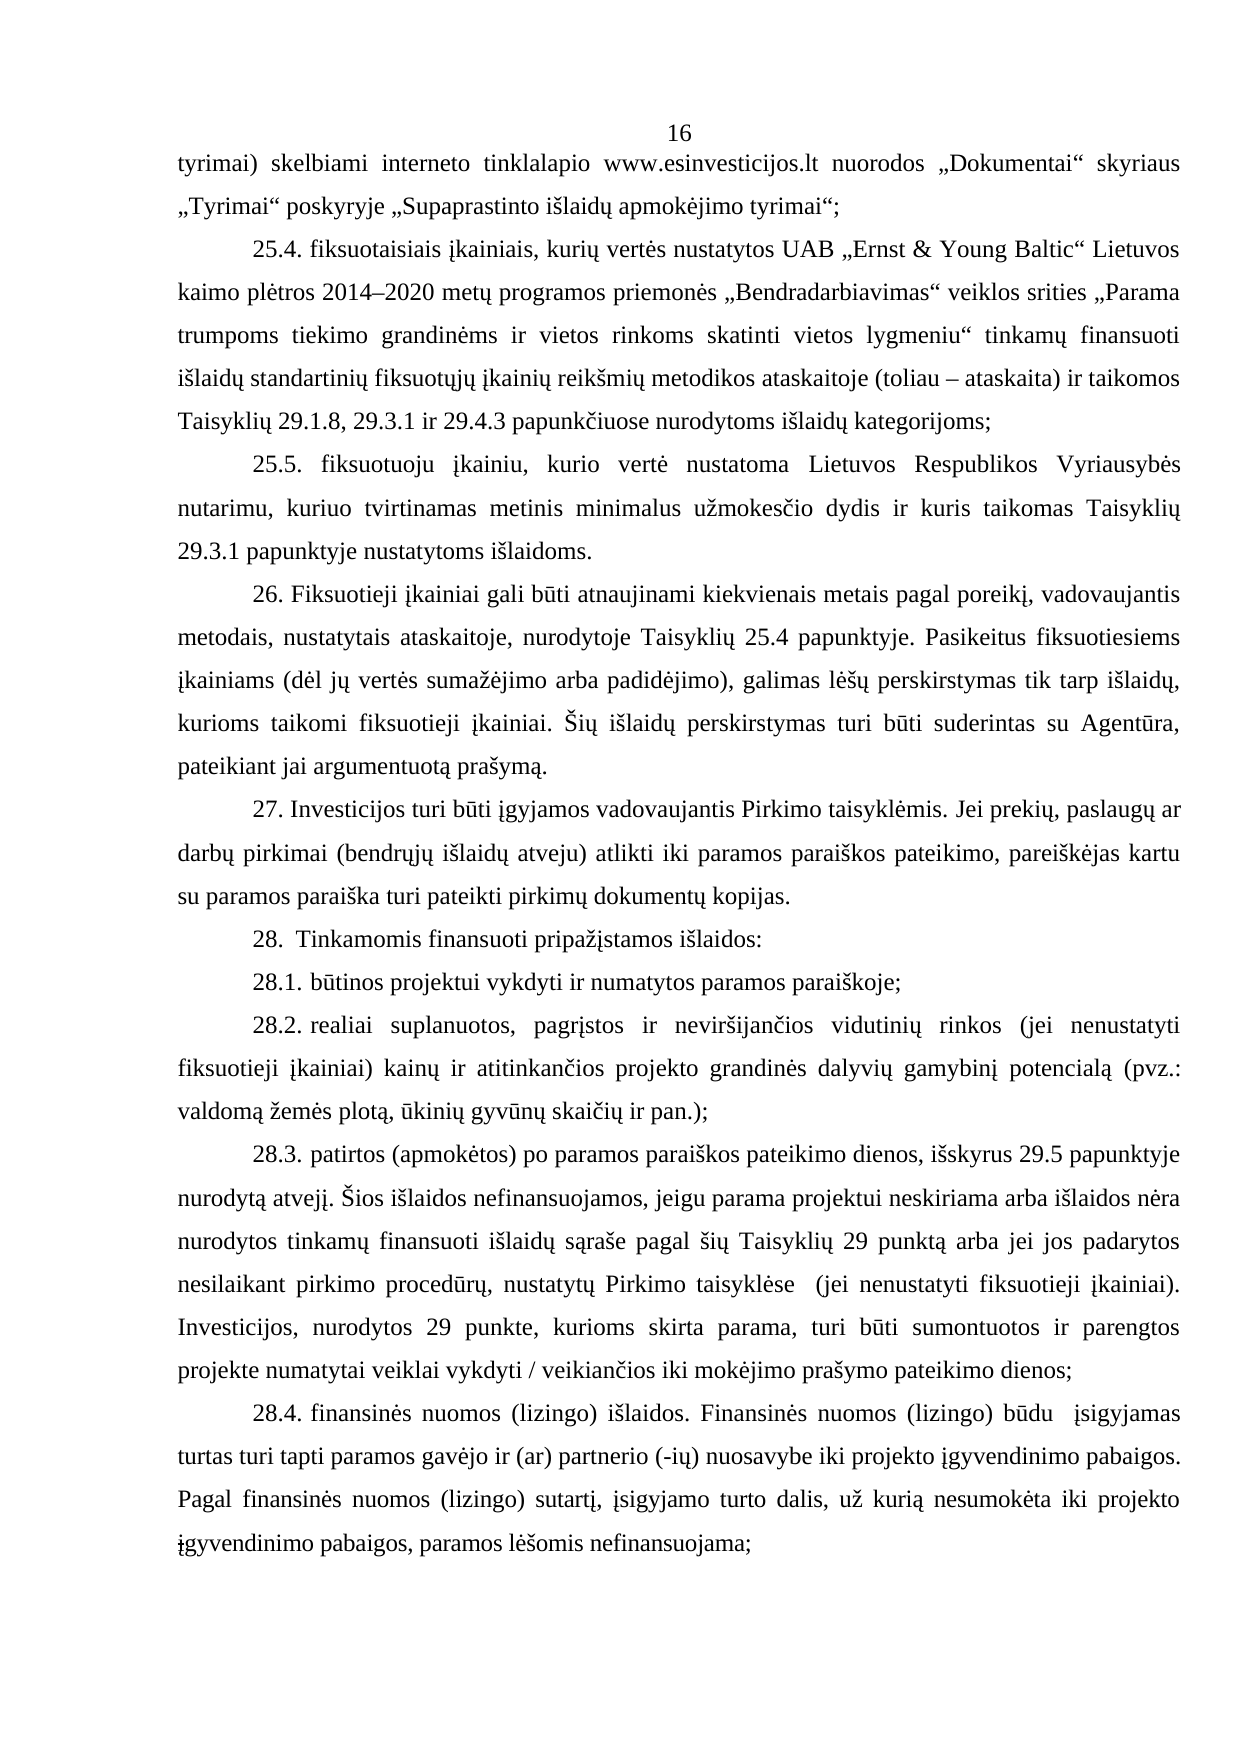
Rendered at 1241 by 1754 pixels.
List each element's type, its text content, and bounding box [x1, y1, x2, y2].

text 28.1. būtinos projektui vykdyti ir numatytos paramos paraiškoje; [177, 967, 1181, 996]
text 28.4. finansinės nuomos (lizingo) išlaidos. Finansinės nuomos (lizingo) būdu įsigyjamas turtas turi tapti paramos gavėjo ir (ar) partnerio (-ių) nuosavybe iki projekto įgyvendinimo pabaigos. Pagal finansinės nuomos (lizingo) sutartį, įsigyjamo turto dalis, už kurią nesumokėta iki projekto įgyvendinimo pabaigos, paramos lėšomis nefinansuojama; [177, 1398, 1181, 1556]
text tyrimai) skelbiami interneto tinklalapio www.esinvesticijos.lt nuorodos „Dokumentai“ skyriaus „Tyrimai“ poskyryje „Supaprastinto išlaidų apmokėjimo tyrimai“; [177, 148, 1181, 219]
text 25.4. fiksuotaisiais įkainiais, kurių vertės nustatytos UAB „Ernst & Young Baltic“ Lietuvos kaimo plėtros 2014–2020 metų programos priemonės „Bendradarbiavimas“ veiklos srities „Parama trumpoms tiekimo grandinėms ir vietos rinkoms skatinti vietos lygmeniu“ tinkamų finansuoti išlaidų standartinių fiksuotųjų įkainių reikšmių metodikos ataskaitoje (toliau – ataskaita) ir taikomos Taisyklių 29.1.8, 29.3.1 ir 29.4.3 papunkčiuose nurodytoms išlaidų kategorijoms; [177, 234, 1181, 435]
text 25.5. fiksuotuoju įkainiu, kurio vertė nustatoma Lietuvos Respublikos Vyriausybės nutarimu, kuriuo tvirtinamas metinis minimalus užmokesčio dydis ir kuris taikomas Taisyklių 29.3.1 papunktyje nustatytoms išlaidoms. [177, 449, 1181, 564]
text 26. Fiksuotieji įkainiai gali būti atnaujinami kiekvienais metais pagal poreikį, vadovaujantis metodais, nustatytais ataskaitoje, nurodytoje Taisyklių 25.4 papunktyje. Pasikeitus fiksuotiesiems įkainiams (dėl jų vertės sumažėjimo arba padidėjimo), galimas lėšų perskirstymas tik tarp išlaidų, kurioms taikomi fiksuotieji įkainiai. Šių išlaidų perskirstymas turi būti suderintas su Agentūra, pateikiant jai argumentuotą prašymą. [177, 579, 1181, 780]
text 28. Tinkamomis finansuoti pripažįstamos išlaidos: [177, 924, 1181, 953]
text 27. Investicijos turi būti įgyjamos vadovaujantis Pirkimo taisyklėmis. Jei prekių, paslaugų ar darbų pirkimai (bendrųjų išlaidų atveju) atlikti iki paramos paraiškos pateikimo, pareiškėjas kartu su paramos paraiška turi pateikti pirkimų dokumentų kopijas. [177, 794, 1181, 909]
text 28.2. realiai suplanuotos, pagrįstos ir neviršijančios vidutinių rinkos (jei nenustatyti fiksuotieji įkainiai) kainų ir atitinkančios projekto grandinės dalyvių gamybinį potencialą (pvz.: valdomą žemės plotą, ūkinių gyvūnų skaičių ir pan.); [177, 1010, 1181, 1125]
text 28.3. patirtos (apmokėtos) po paramos paraiškos pateikimo dienos, išskyrus 29.5 papunktyje nurodytą atvejį. Šios išlaidos nefinansuojamos, jeigu parama projektui neskiriama arba išlaidos nėra nurodytos tinkamų finansuoti išlaidų sąraše pagal šių Taisyklių 29 punktą arba jei jos padarytos nesilaikant pirkimo procedūrų, nustatytų Pirkimo taisyklėse (jei nenustatyti fiksuotieji įkainiai). Investicijos, nurodytos 29 punkte, kurioms skirta parama, turi būti sumontuotos ir parengtos projekte numatytai veiklai vykdyti / veikiančios iki mokėjimo prašymo pateikimo dienos; [177, 1139, 1181, 1384]
